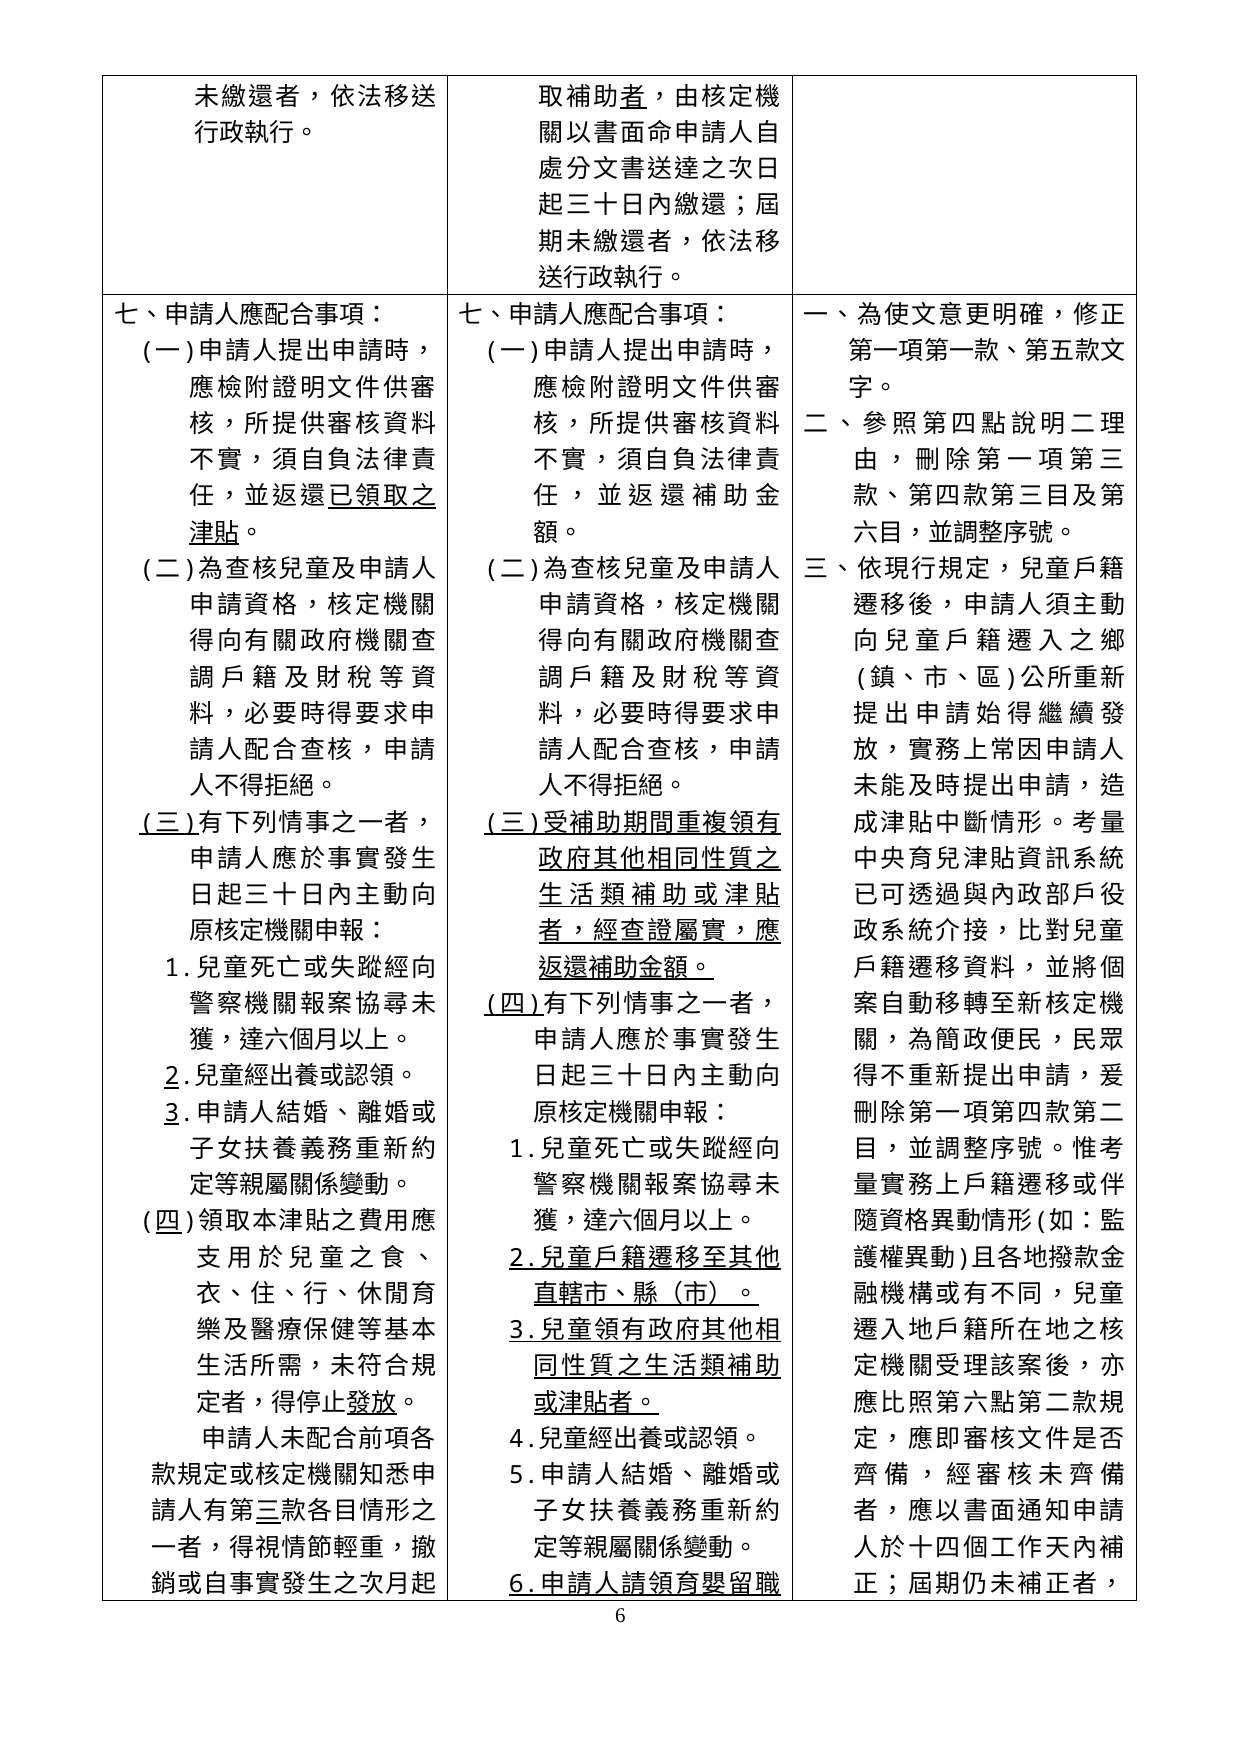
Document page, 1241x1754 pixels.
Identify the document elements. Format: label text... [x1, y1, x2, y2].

table_cell 未繳還者，依法移送行政執行。 [103, 76, 447, 293]
table_cell [793, 76, 1136, 293]
table_cell 七、申請人應配合事項： (一)申請人提出申請時，應檢附證明文件供審核，所提供審核資料不實，須自負法律責任，並返還已領取之津貼。 (二)為查核兒童及申請人申請資格，核定機關得向有關政府機關查調戶籍及財稅等資料，必要時得要求申請人配合查核，申請人不得拒絕。 (三)有下列情事之一者，申請人應於事實發生日起三十日內主動向原核定機關申報： 1.兒童死亡或失蹤經向警察機關報案協尋未獲，達六個月以上。 2.兒童經出養或認領。 3.申請人結婚、離婚或子女扶養義務重新約定等親屬關係變動。 (四)領取本津貼之費用應支用於兒童之食、衣、住、行、休閒育樂及醫療保健等基本生活所需，未符合規定者，得停止發放。 申請人未配合前項各款規定或核定機關知悉申請人有第三款各目情形之一者，得視情節輕重，撤銷或自事實發生之次月起 [103, 295, 447, 1599]
table_cell 七、申請人應配合事項： (一)申請人提出申請時，應檢附證明文件供審核，所提供審核資料不實，須自負法律責任，並返還補助金額。 (二)為查核兒童及申請人申請資格，核定機關得向有關政府機關查調戶籍及財稅等資料，必要時得要求申請人配合查核，申請人不得拒絕。 (三)受補助期間重複領有政府其他相同性質之生活類補助或津貼者，經查證屬實，應返還補助金額。 (四)有下列情事之一者，申請人應於事實發生日起三十日內主動向原核定機關申報： 1.兒童死亡或失蹤經向警察機關報案協尋未獲，達六個月以上。 2.兒童戶籍遷移至其他直轄市、縣（市）。 3.兒童領有政府其他相同性質之生活類補助或津貼者。 4.兒童經出養或認領。 5.申請人結婚、離婚或子女扶養義務重新約定等親屬關係變動。 6.申請人請領育嬰留職 [448, 295, 792, 1599]
table_cell 取補助者，由核定機關以書面命申請人自處分文書送達之次日起三十日內繳還；屆期未繳還者，依法移送行政執行。 [448, 76, 792, 293]
table_cell 一、為使文意更明確，修正第一項第一款、第五款文字。 二、參照第四點說明二理由，刪除第一項第三款、第四款第三目及第六目，並調整序號。 三、依現行規定，兒童戶籍遷移後，申請人須主動向兒童戶籍遷入之鄉(鎮、市、區)公所重新提出申請始得繼續發放，實務上常因申請人未能及時提出申請，造成津貼中斷情形。考量中央育兒津貼資訊系統已可透過與內政部戶役政系統介接，比對兒童戶籍遷移資料，並將個案自動移轉至新核定機關，為簡政便民，民眾得不重新提出申請，爰刪除第一項第四款第二目，並調整序號。惟考量實務上戶籍遷移或伴隨資格異動情形(如：監護權異動)且各地撥款金融機構或有不同，兒童遷入地戶籍所在地之核定機關受理該案後，亦應比照第六點第二款規定，應即審核文件是否齊備，經審核未齊備者，應以書面通知申請人於十四個工作天內補正；屆期仍未補正者， [793, 295, 1136, 1599]
